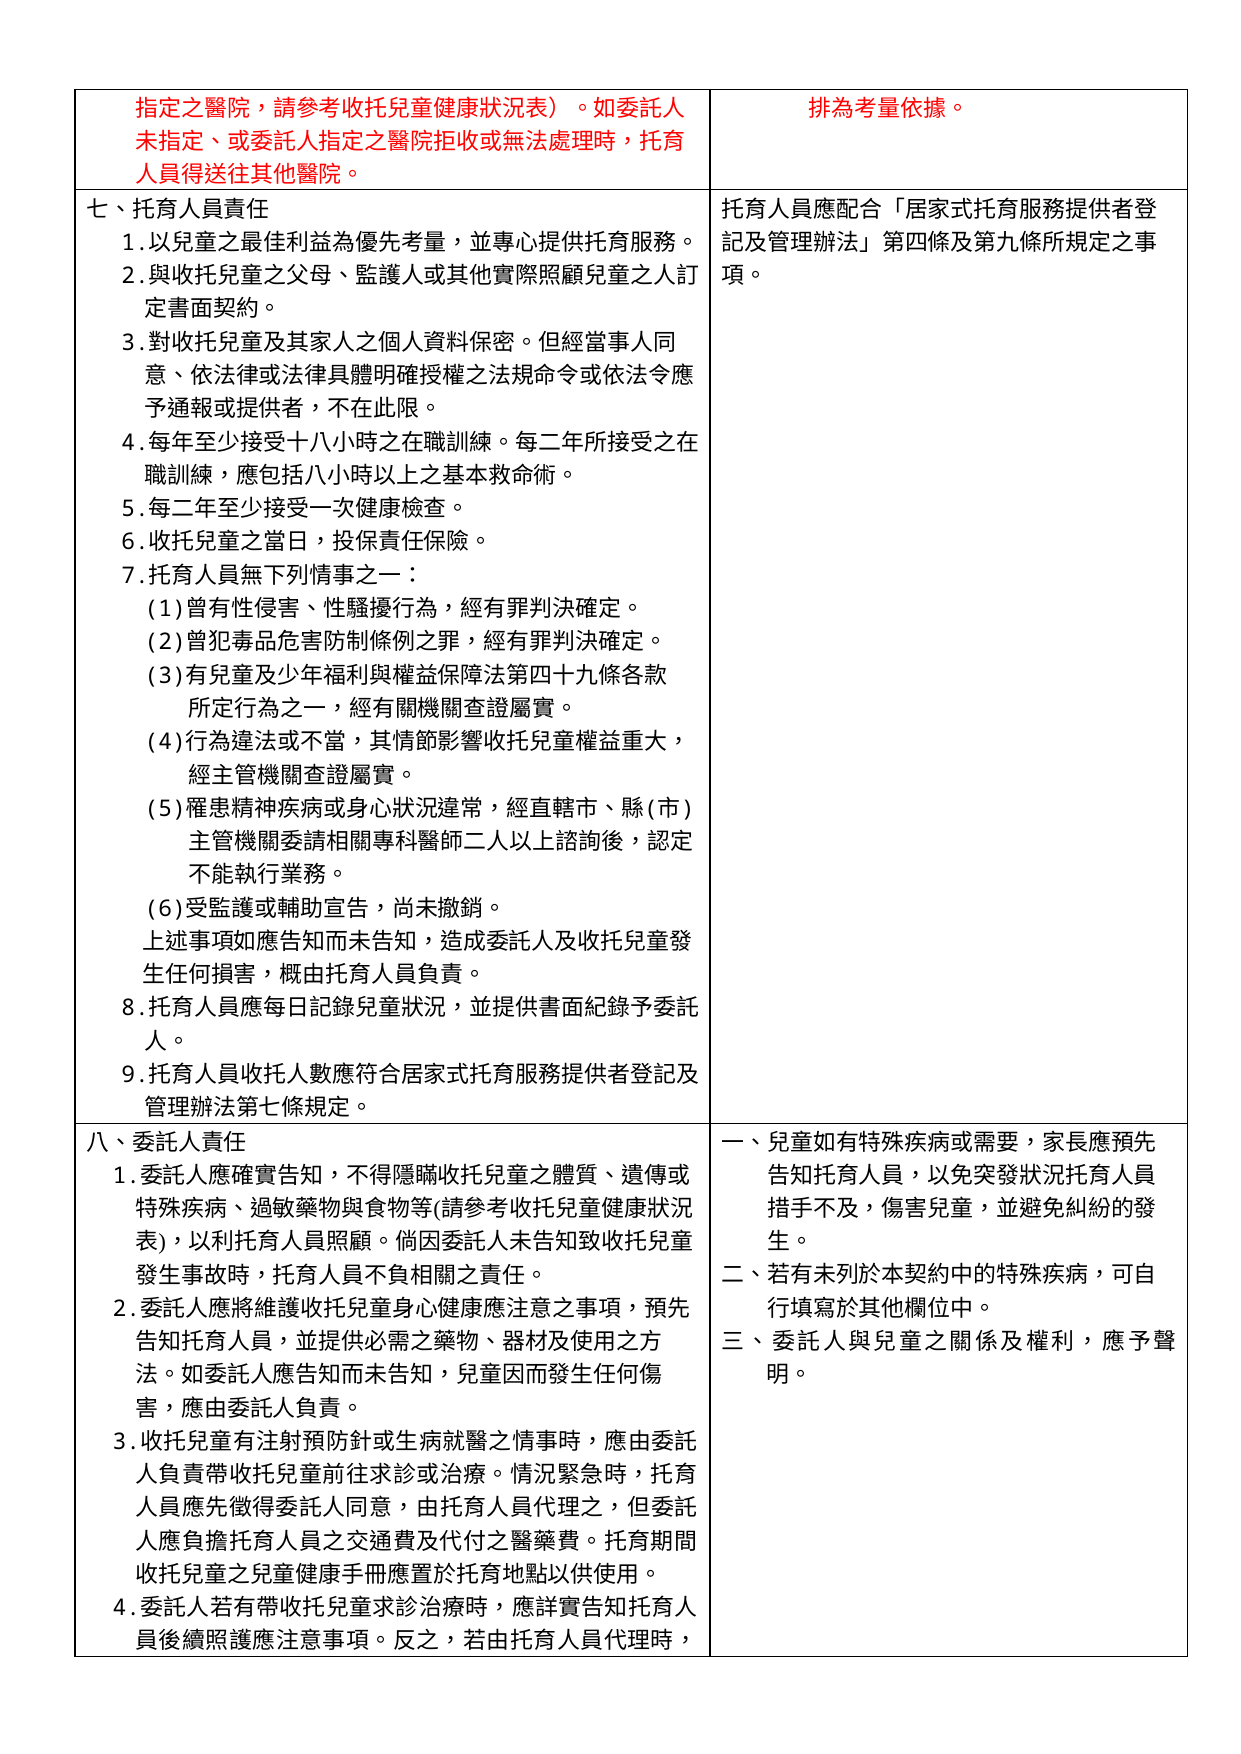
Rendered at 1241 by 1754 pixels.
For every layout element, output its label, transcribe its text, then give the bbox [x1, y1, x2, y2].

table_cell 排為考量依據。 [711, 90, 1187, 189]
table_cell 七、托育人員責任 1.以兒童之最佳利益為優先考量，並專心提供托育服務。 2.與收托兒童之父母、監護人或其他實際照顧兒童之人訂定書面契約。 3.對收托兒童及其家人之個人資料保密。但經當事人同意、依法律或法律具體明確授權之法規命令或依法令應予通報或提供者，不在此限。 4.每年至少接受十八小時之在職訓練。每二年所接受之在職訓練，應包括八小時以上之基本救命術。 5.每二年至少接受一次健康檢查。 6.收托兒童之當日，投保責任保險。 7.托育人員無下列情事之一： (1)曾有性侵害、性騷擾行為，經有罪判決確定。 (2)曾犯毒品危害防制條例之罪，經有罪判決確定。 (3)有兒童及少年福利與權益保障法第四十九條各款 所定行為之一，經有關機關查證屬實。 (4)行為違法或不當，其情節影響收托兒童權益重大，經主管機關查證屬實。 (5)罹患精神疾病或身心狀況違常，經直轄市、縣(市)主管機關委請相關專科醫師二人以上諮詢後，認定不能執行業務。 (6)受監護或輔助宣告，尚未撤銷。 上述事項如應告知而未告知，造成委託人及收托兒童發生任何損害，概由托育人員負責。 8.托育人員應每日記錄兒童狀況，並提供書面紀錄予委託人。 9.托育人員收托人數應符合居家式托育服務提供者登記及管理辦法第七條規定。 [76, 190, 709, 1122]
table_cell 托育人員應配合「居家式托育服務提供者登記及管理辦法」第四條及第九條所規定之事項。 [711, 190, 1187, 1122]
table_cell 指定之醫院，請參考收托兒童健康狀況表）。如委託人未指定、或委託人指定之醫院拒收或無法處理時，托育人員得送往其他醫院。 [76, 90, 709, 189]
table_cell 八、委託人責任 1.委託人應確實告知，不得隱瞞收托兒童之體質、遺傳或特殊疾病、過敏藥物與食物等(請參考收托兒童健康狀況表)，以利托育人員照顧。倘因委託人未告知致收托兒童發生事故時，托育人員不負相關之責任。 2.委託人應將維護收托兒童身心健康應注意之事項，預先告知托育人員，並提供必需之藥物、器材及使用之方法。如委託人應告知而未告知，兒童因而發生任何傷害，應由委託人負責。 3.收托兒童有注射預防針或生病就醫之情事時，應由委託人負責帶收托兒童前往求診或治療。情況緊急時，托育人員應先徵得委託人同意，由托育人員代理之，但委託人應負擔托育人員之交通費及代付之醫藥費。托育期間收托兒童之兒童健康手冊應置於托育地點以供使用。 4.委託人若有帶收托兒童求診治療時，應詳實告知托育人員後續照護應注意事項。反之，若由托育人員代理時， [76, 1124, 709, 1656]
table_cell 一、兒童如有特殊疾病或需要，家長應預先告知托育人員，以免突發狀況托育人員措手不及，傷害兒童，並避免糾紛的發生。 二、若有未列於本契約中的特殊疾病，可自行填寫於其他欄位中。 三、委託人與兒童之關係及權利，應予聲明。 [711, 1124, 1187, 1656]
